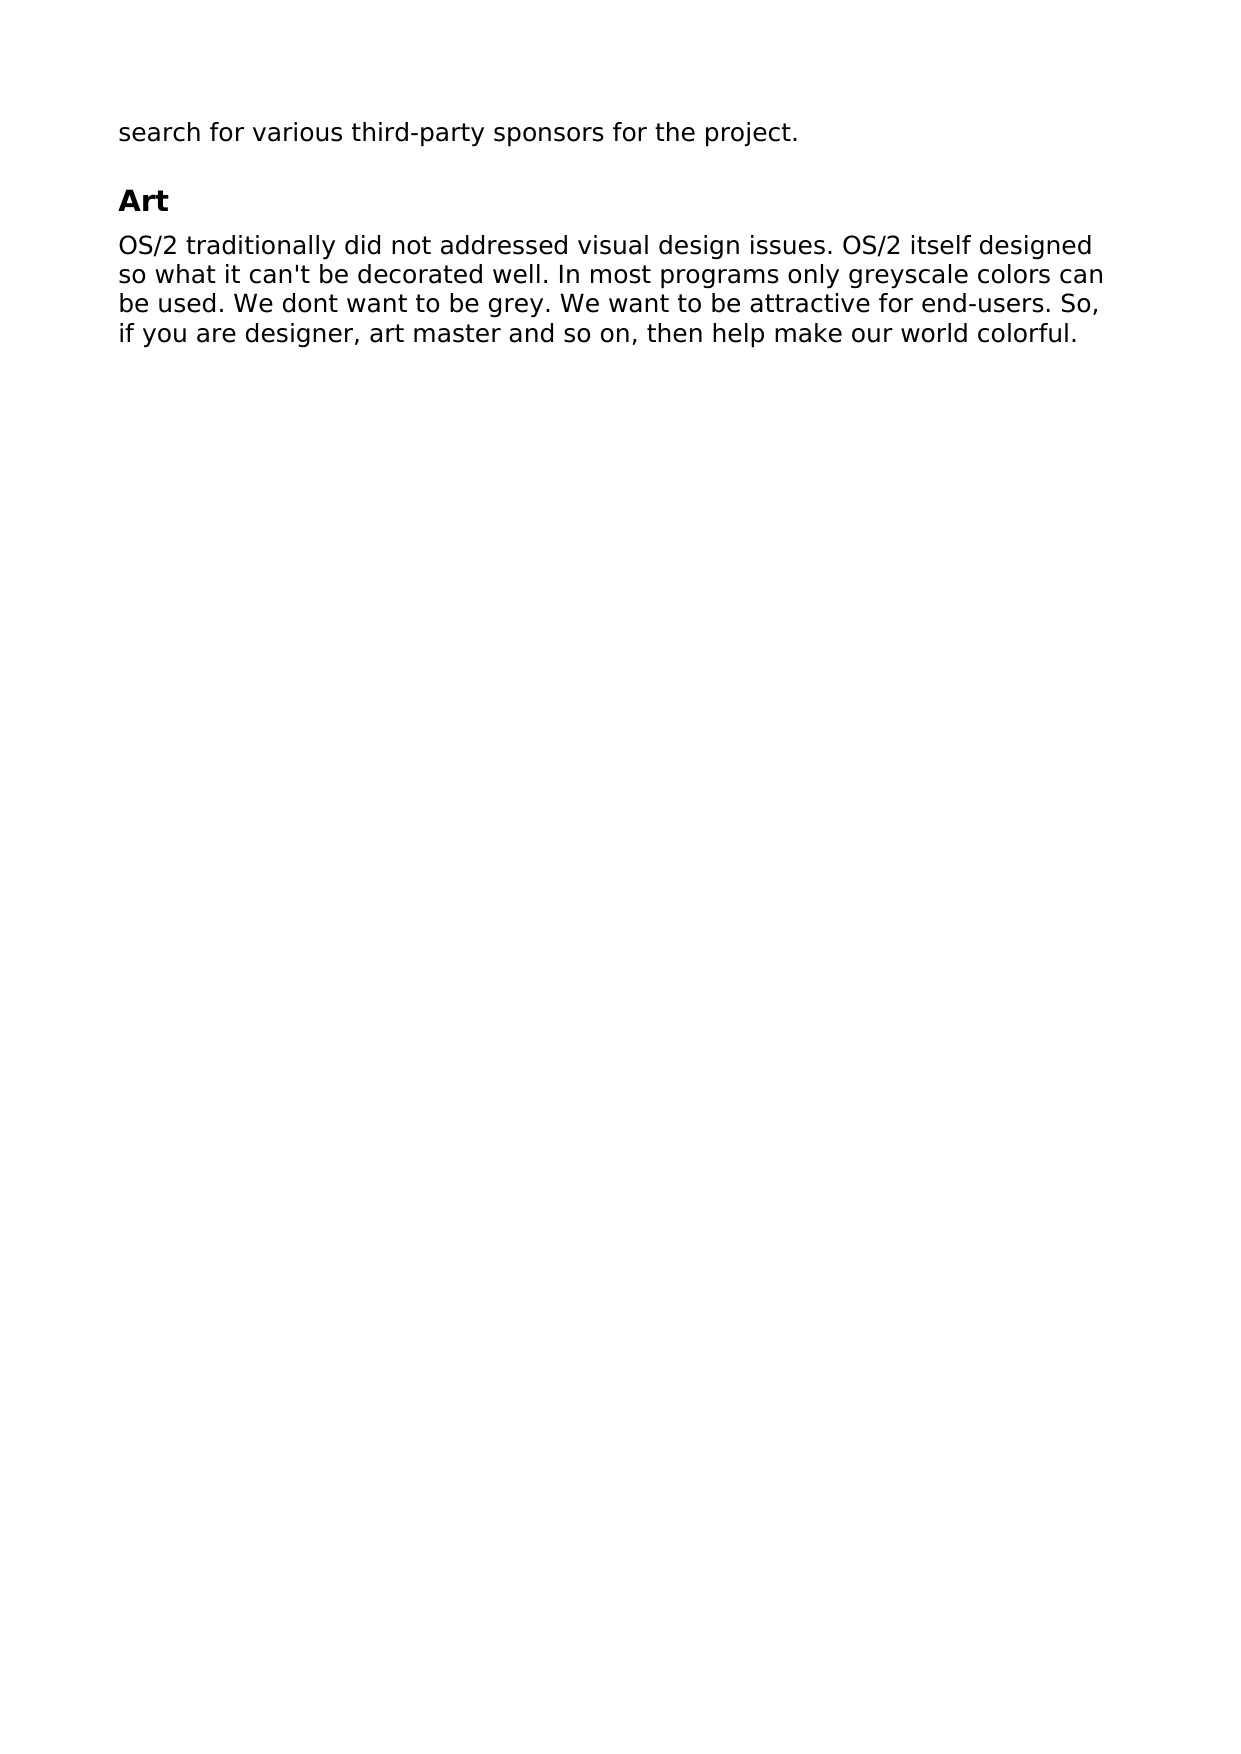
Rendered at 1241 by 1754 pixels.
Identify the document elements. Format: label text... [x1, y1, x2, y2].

text OS/2 traditionally did not addressed visual design issues. OS/2 itself designed so what it can't be decorated well. In most programs only greyscale colors can be used. We dont want to be grey. We want to be attractive for end-users. So, if you are designer, art master and so on, then help make our world colorful. [118, 231, 1122, 348]
text search for various third-party sponsors for the project. [118, 118, 1122, 147]
subtitle Art [118, 185, 1122, 219]
